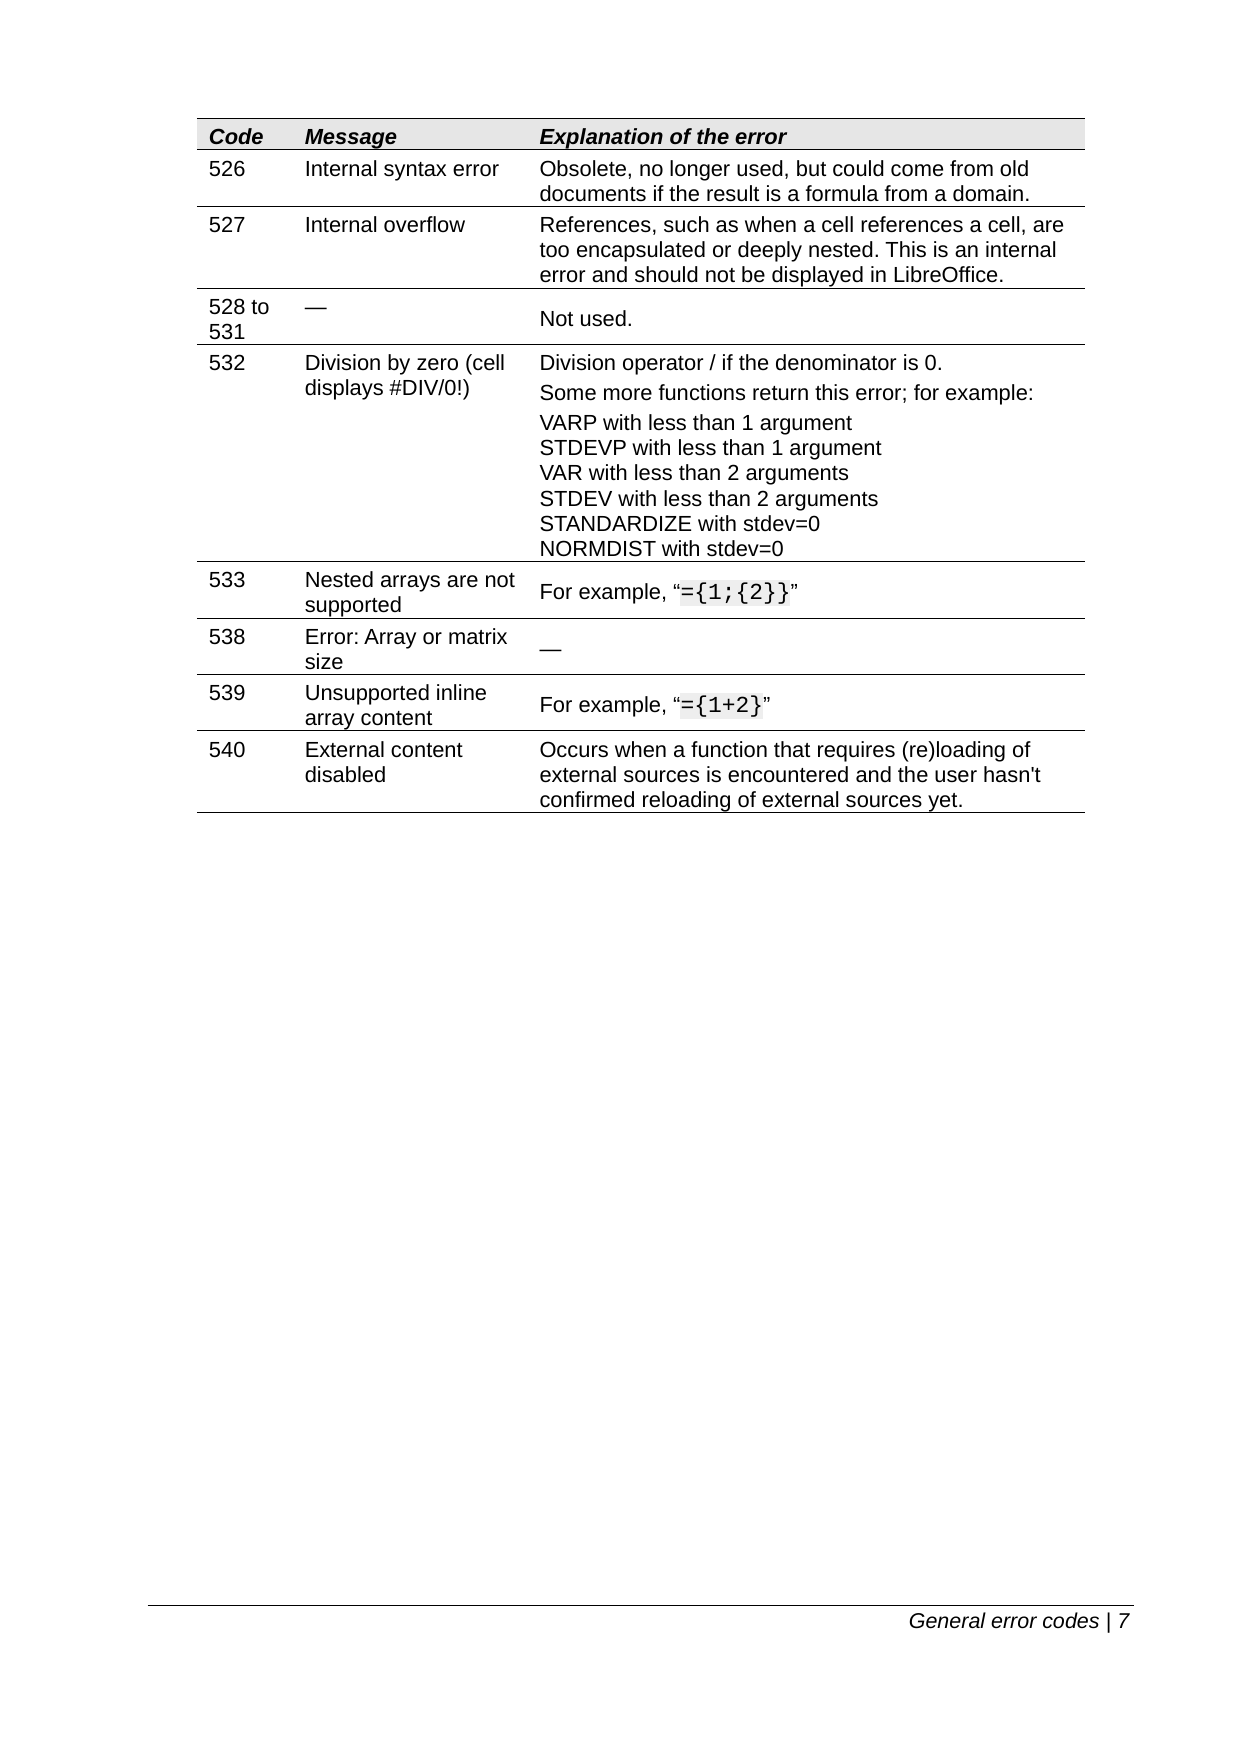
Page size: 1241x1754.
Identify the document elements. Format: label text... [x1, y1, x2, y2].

table_cell — [528, 619, 1085, 674]
table_cell Occurs when a function that requires (re)loading of external sources is encountered and the user hasn't confirmed reloading of external sources yet. [528, 731, 1085, 812]
table_cell Internal syntax error [293, 150, 527, 206]
table_cell External content disabled [293, 731, 527, 812]
table_cell 532 [197, 345, 293, 561]
table_cell 533 [197, 562, 293, 617]
table_cell Internal overflow [293, 207, 527, 287]
table_cell 538 [197, 619, 293, 674]
table_cell Not used. [528, 289, 1085, 344]
table_cell For example, “={1+2}” [528, 675, 1085, 730]
table_cell 526 [197, 150, 293, 206]
table_cell Unsupported inline array content [293, 675, 527, 730]
table_cell Division by zero (cell displays #DIV/0!) [293, 345, 527, 561]
table_cell — [293, 289, 527, 344]
table_cell 540 [197, 731, 293, 812]
table_cell 528 to 531 [197, 289, 293, 344]
table_header Code [197, 119, 293, 149]
table_cell Obsolete, no longer used, but could come from old documents if the result is a formula from a domain. [528, 150, 1085, 206]
table_cell Nested arrays are not supported [293, 562, 527, 617]
table_cell Division operator / if the denominator is 0. Some more functions return this error; for example: VARP with less than 1 argument STDEVP with less than 1 argument VAR with less than 2 arguments STDEV with less than 2 arguments STANDARDIZE with stdev=0 NORMDIST with stdev=0 [528, 345, 1085, 561]
table_cell 539 [197, 675, 293, 730]
table_cell References, such as when a cell references a cell, are too encapsulated or deeply nested. This is an internal error and should not be displayed in LibreOffice. [528, 207, 1085, 287]
table_cell Error: Array or matrix size [293, 619, 527, 674]
table_cell 527 [197, 207, 293, 287]
table_header Explanation of the error [528, 119, 1085, 149]
table_cell For example, “={1;{2}}” [528, 562, 1085, 617]
table_header Message [293, 119, 527, 149]
